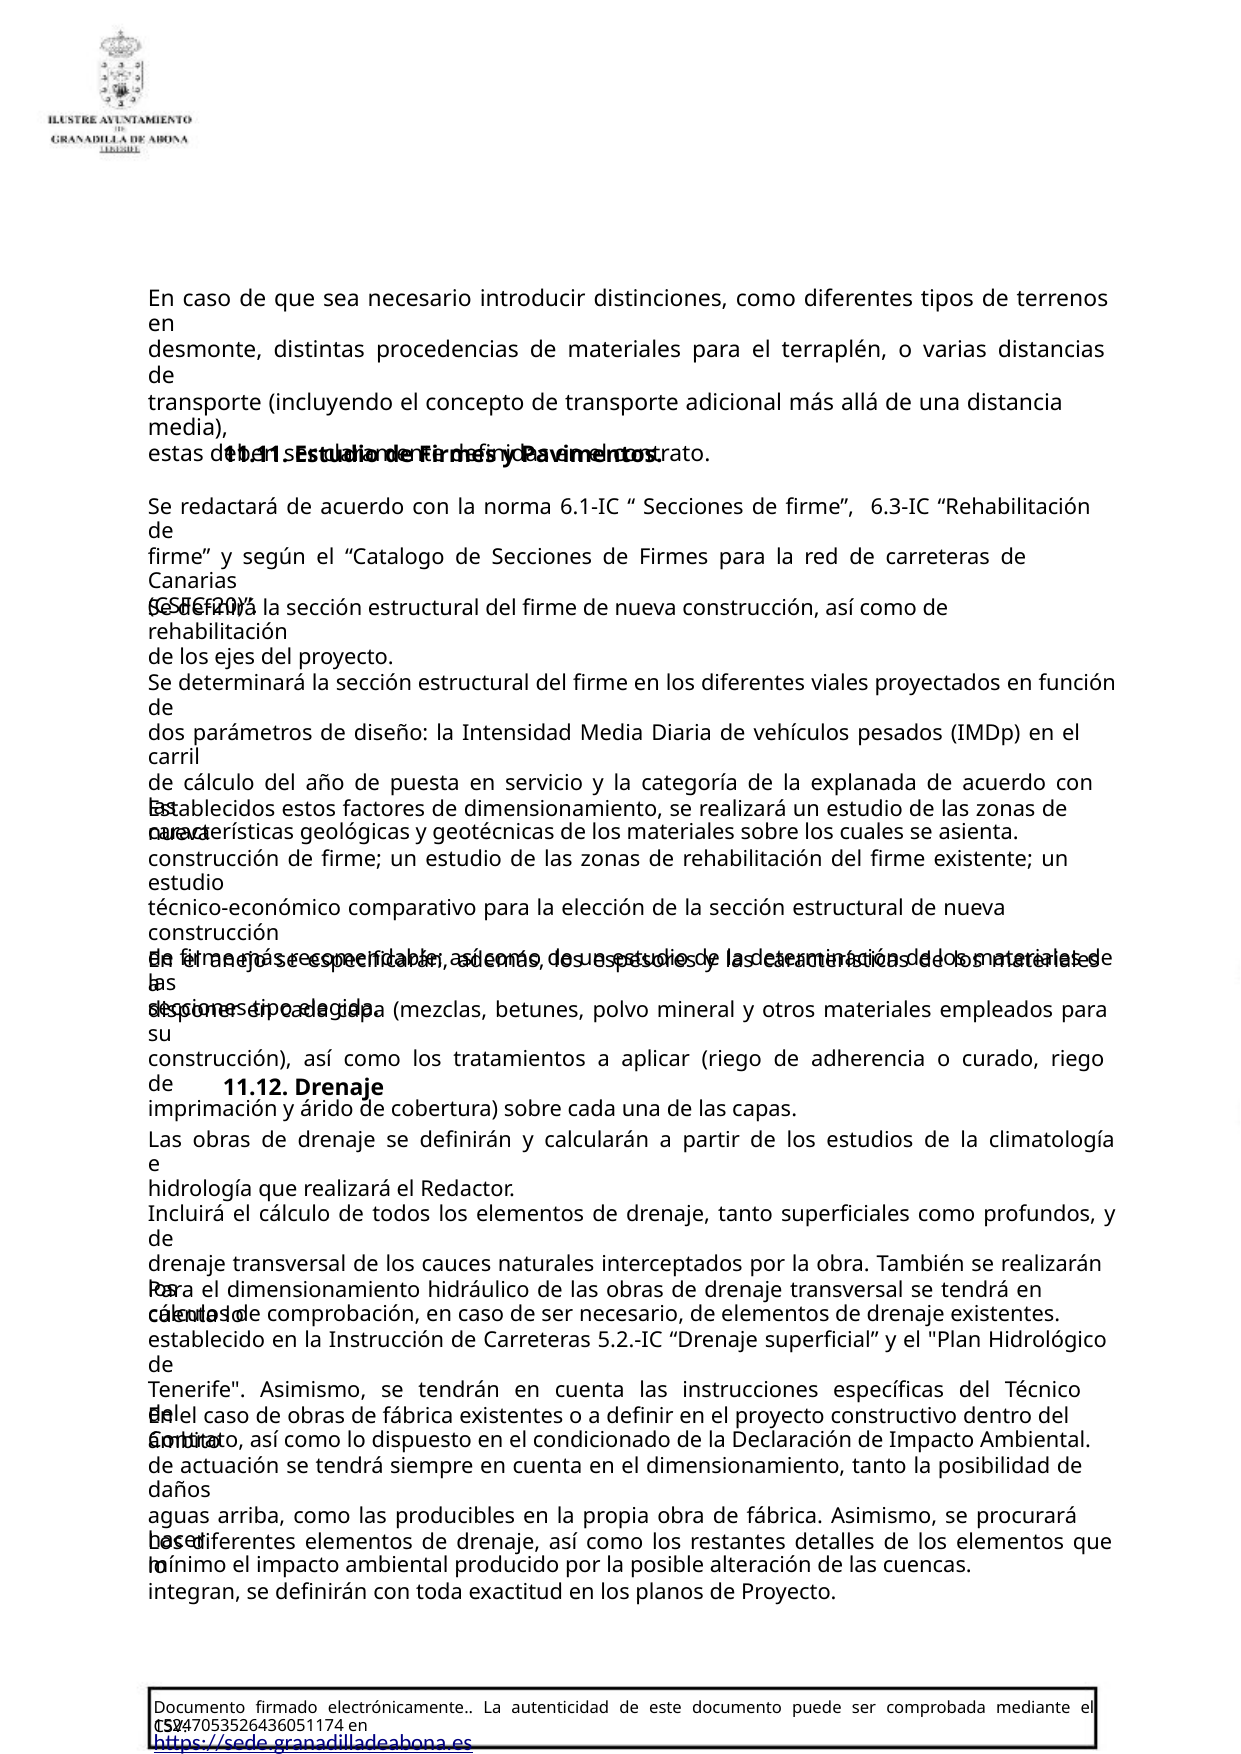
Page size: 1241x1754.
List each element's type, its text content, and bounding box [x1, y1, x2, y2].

text Documento firmado electrónicamente.. La autenticidad de este documento puede ser comprobada mediante el CSV: [153, 1699, 1113, 1736]
text de actuación se tendrá siempre en cuenta en el dimensionamiento, tanto la posibilidad de daños [148, 1454, 1117, 1503]
text imprimación y árido de cobertura) sobre cada una de las capas. [148, 1097, 1117, 1121]
text Los diferentes elementos de drenaje, así como los restantes detalles de los elementos que lo [148, 1530, 1117, 1579]
text Incluirá el cálculo de todos los elementos de drenaje, tanto superficiales como profundos, y de [148, 1202, 1117, 1251]
text técnico-económico comparativo para la elección de la sección estructural de nueva construcción [148, 896, 1117, 945]
text transporte (incluyendo el concepto de transporte adicional más allá de una distancia media), [148, 389, 1117, 441]
text construcción de firme; un estudio de las zonas de rehabilitación del firme existente; un estudio [148, 846, 1117, 895]
text Se definirá la sección estructural del firme de nueva construcción, así como de rehabilitación [148, 596, 1070, 644]
text Para el dimensionamiento hidráulico de las obras de drenaje transversal se tendrá en cuenta lo [148, 1278, 1117, 1327]
text de los ejes del proyecto. [148, 645, 1070, 670]
text de cálculo del año de puesta en servicio y la categoría de la explanada de acuerdo con las [148, 770, 1117, 797]
text aguas arriba, como las producibles en la propia obra de fábrica. Asimismo, se procurará hacer [148, 1503, 1117, 1530]
text En el anejo se especificarán, además, los espesores y las características de los materiales a [148, 948, 1117, 997]
text drenaje transversal de los cauces naturales interceptados por la obra. También se realizarán los [148, 1252, 1117, 1278]
text Se redactará de acuerdo con la norma 6.1-IC “ Secciones de firme”, 6.3-IC “Rehabilitación de [148, 495, 1117, 544]
text Se determinará la sección estructural del firme en los diferentes viales proyectados en función de [148, 671, 1117, 720]
text construcción), así como los tratamientos a aplicar (riego de adherencia o curado, riego de [148, 1047, 1117, 1096]
text establecido en la Instrucción de Carreteras 5.2.-IC “Drenaje superficial” y el "Plan Hidrológico de [148, 1328, 1117, 1377]
text (CSFC-20)”. [148, 594, 1117, 619]
text estas deben ser claramente definidas en el contrato. [148, 441, 1117, 467]
text 11.12. Drenaje [223, 1075, 400, 1100]
text Establecidos estos factores de dimensionamiento, se realizará un estudio de las zonas de nueva [148, 797, 1117, 846]
text Tenerife". Asimismo, se tendrán en cuenta las instrucciones específicas del Técnico del [148, 1378, 1117, 1404]
text Las obras de drenaje se definirán y calcularán a partir de los estudios de la climatología e [148, 1127, 1117, 1176]
text desmonte, distintas procedencias de materiales para el terraplén, o varias distancias de [148, 337, 1117, 389]
text disponer en cada capa (mezclas, betunes, polvo mineral y otros materiales empleados para su [148, 997, 1117, 1046]
text firme” y según el “Catalogo de Secciones de Firmes para la red de carreteras de Canarias [148, 544, 1117, 593]
text En el caso de obras de fábrica existentes o a definir en el proyecto constructivo dentro del ámbito [148, 1404, 1117, 1453]
text integran, se definirán con toda exactitud en los planos de Proyecto. [148, 1579, 1117, 1604]
text hidrología que realizará el Redactor. [148, 1177, 1117, 1202]
text En caso de que sea necesario introducir distinciones, como diferentes tipos de terrenos en [148, 286, 1117, 337]
text 15247053526436051174 en https://sede.granadilladeabona.es [153, 1717, 641, 1754]
text 11.11. Estudio de Firmes y Pavimentos. [223, 442, 677, 468]
text dos parámetros de diseño: la Intensidad Media Diaria de vehículos pesados (IMDp) en el carril [148, 721, 1117, 770]
